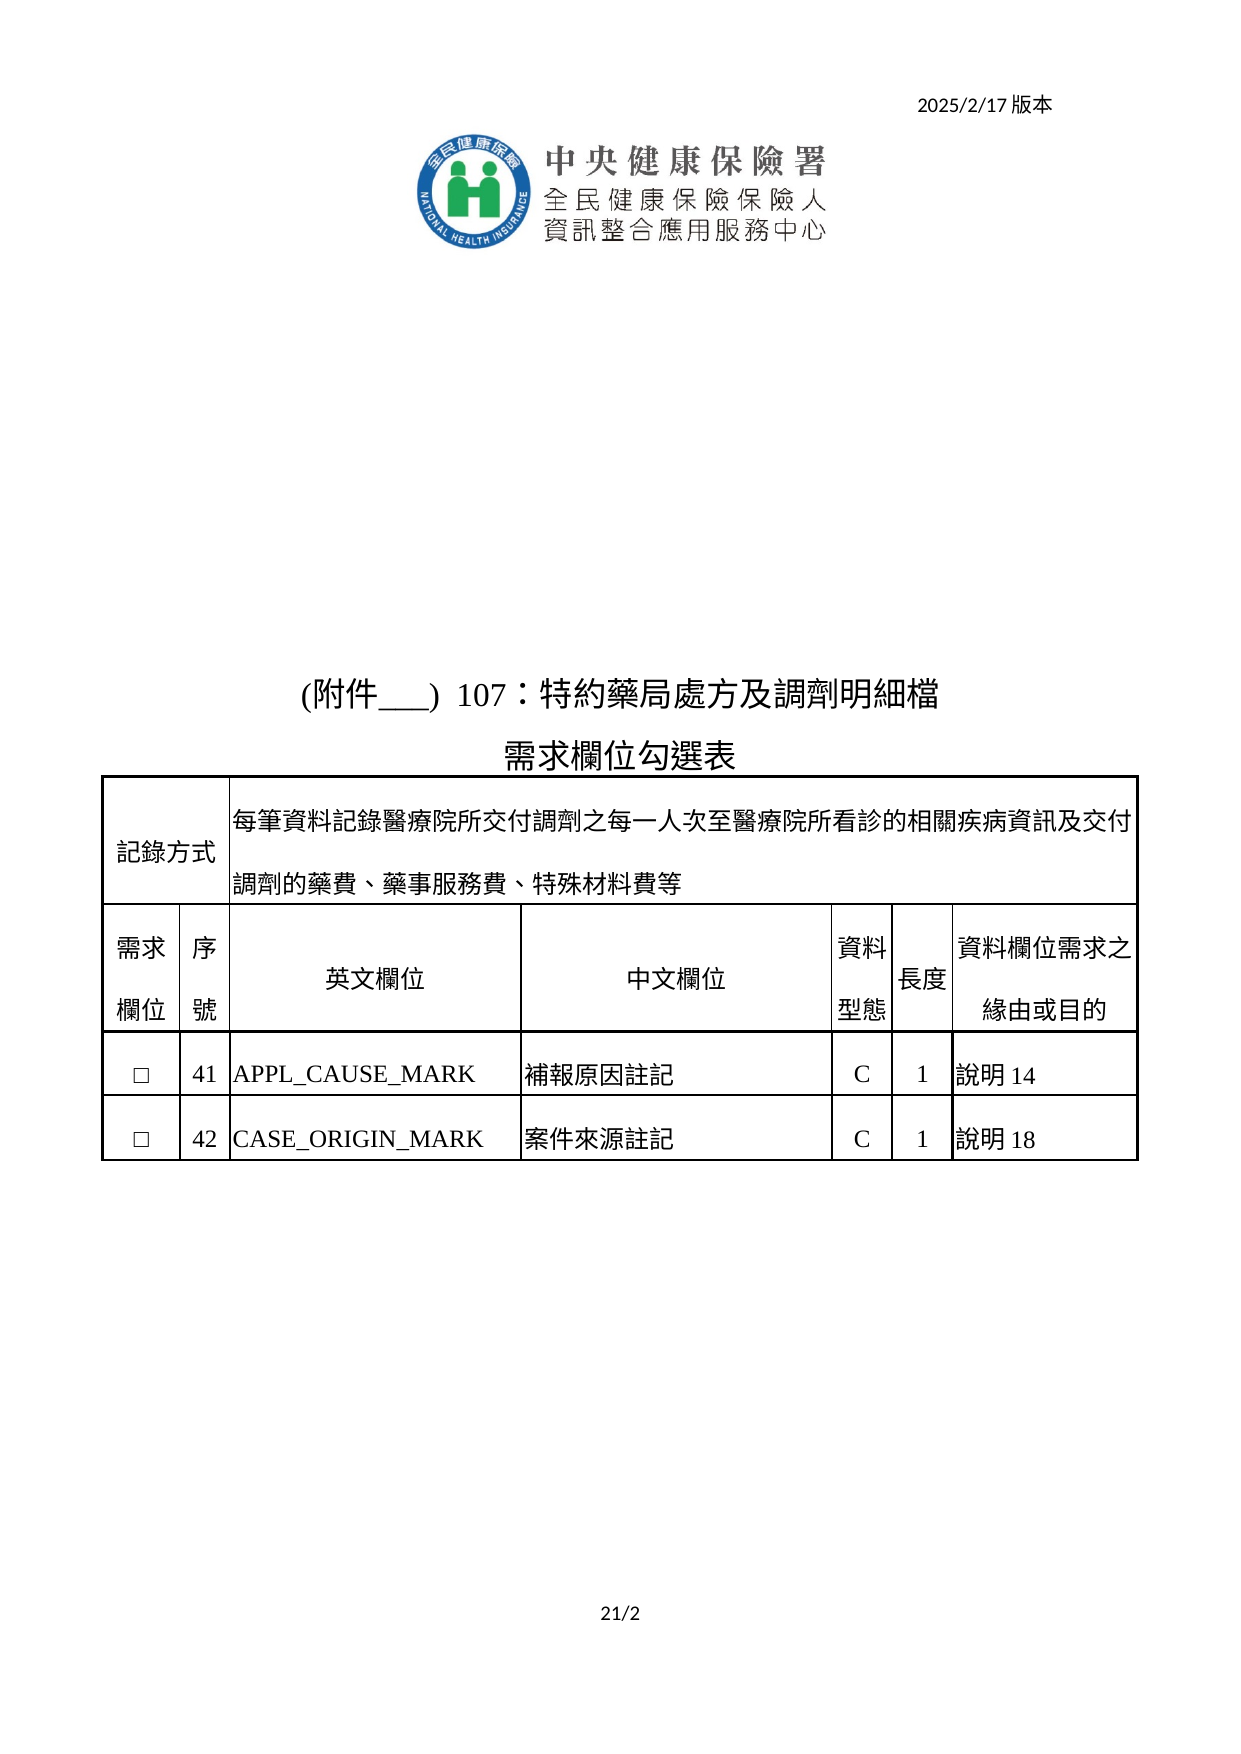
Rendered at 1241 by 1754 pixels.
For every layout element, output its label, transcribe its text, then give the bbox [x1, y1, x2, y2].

table_cell 中文欄位 [522, 905, 831, 1030]
table_cell 英文欄位 [230, 905, 520, 1030]
table_cell 1 [893, 1033, 951, 1094]
table_cell 說明18 [954, 1096, 1136, 1159]
table_cell C [833, 1033, 891, 1094]
table_cell C [833, 1096, 891, 1159]
table_cell 補報原因註記 [522, 1033, 831, 1094]
table_cell 42 [181, 1096, 229, 1159]
table_cell 記錄方式 [104, 778, 229, 903]
table_cell 說明14 [954, 1033, 1136, 1094]
table_cell 1 [893, 1096, 951, 1159]
table_cell 41 [181, 1033, 229, 1094]
table_cell 序 號 [180, 905, 229, 1030]
table_cell 長度 [893, 905, 952, 1030]
table_cell APPL_CAUSE_MARK [231, 1033, 520, 1094]
table_cell CASE_ORIGIN_MARK [231, 1096, 520, 1159]
table_cell □ [104, 1096, 179, 1159]
table_cell □ [104, 1033, 179, 1094]
table_cell 資料型態 [832, 905, 891, 1030]
table_cell 需求欄位 [104, 905, 179, 1030]
table_cell 每筆資料記錄醫療院所交付調劑之每一人次至醫療院所看診的相關疾病資訊及交付調劑的藥費、藥事服務費、特殊材料費等 [230, 778, 1136, 903]
table_cell 案件來源註記 [522, 1096, 831, 1159]
table_cell 資料欄位需求之 緣由或目的 [953, 905, 1136, 1030]
table_header (附件___) 107：特約藥局處方及調劑明細檔 需求欄位勾選表 [103, 650, 1138, 775]
